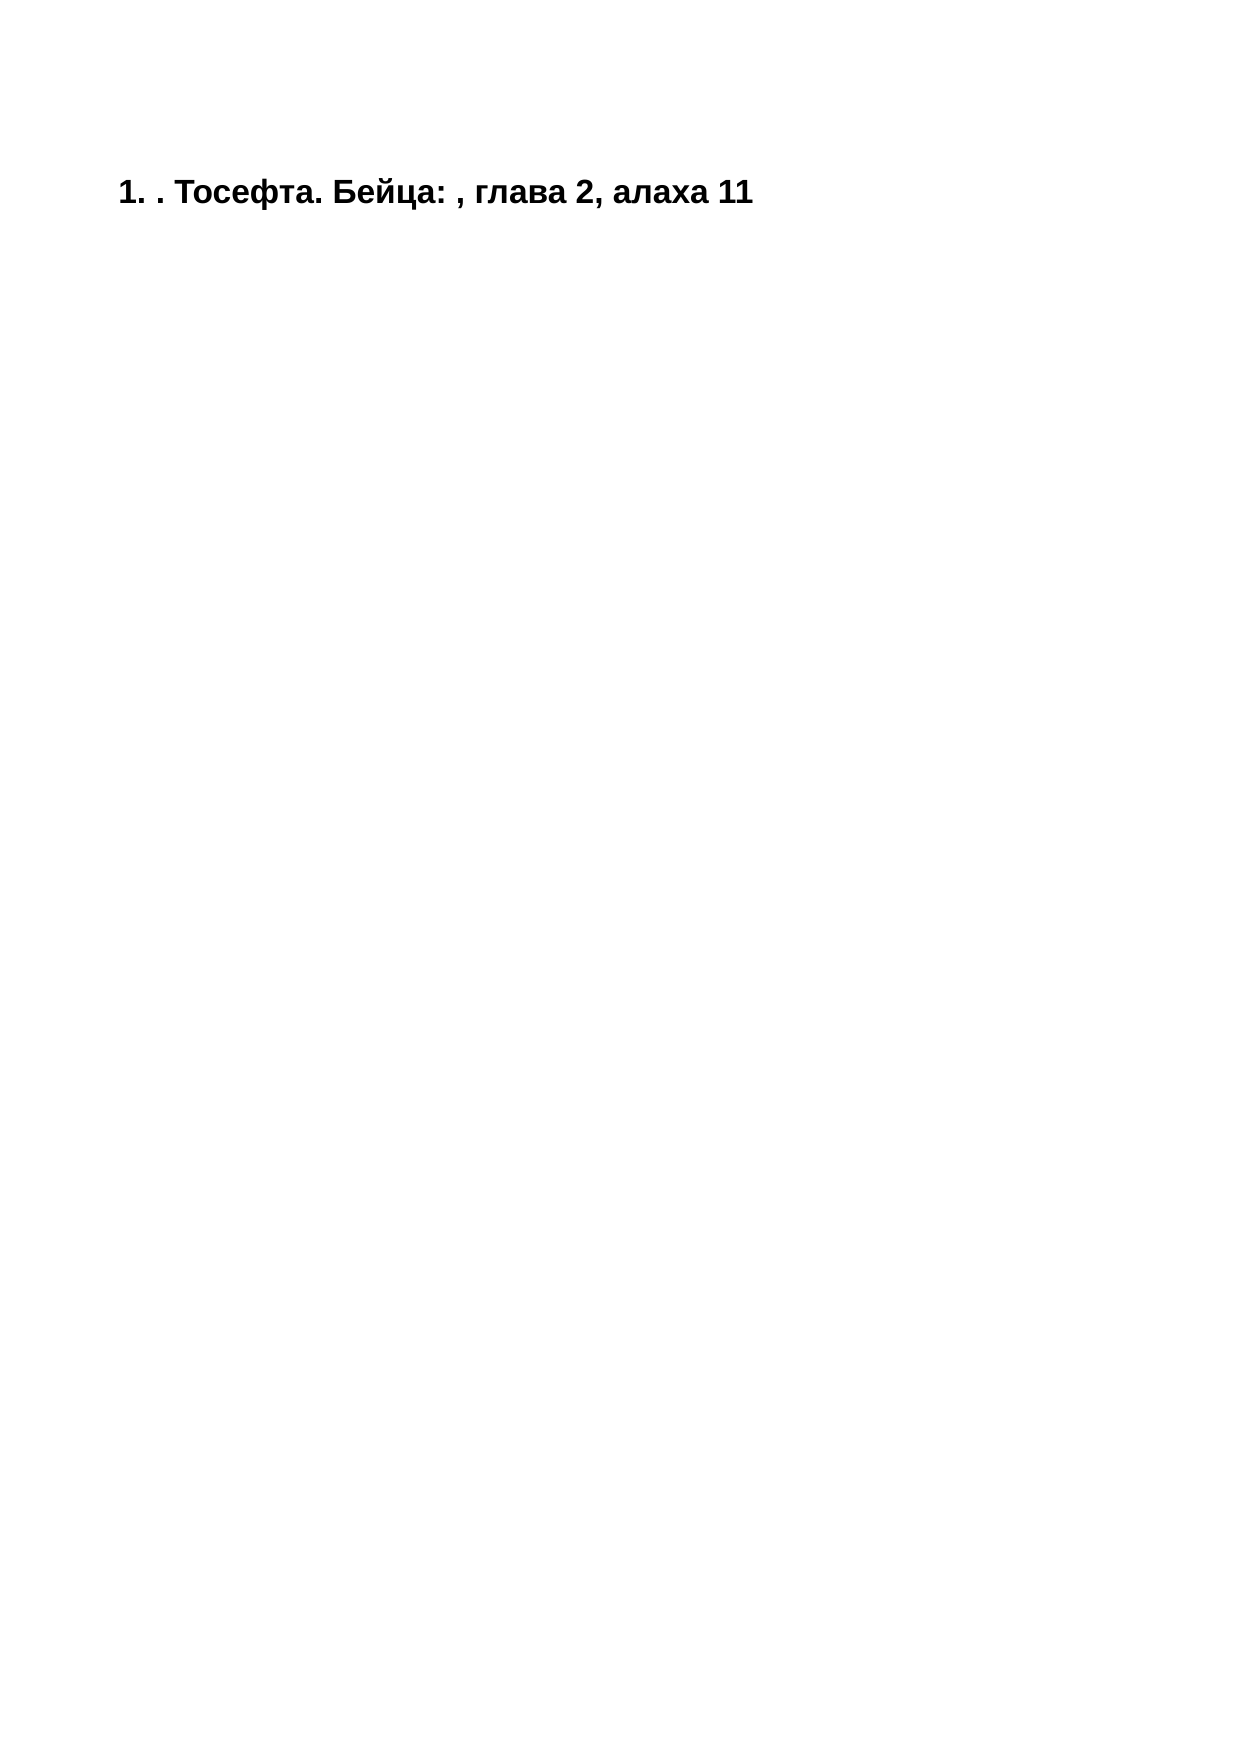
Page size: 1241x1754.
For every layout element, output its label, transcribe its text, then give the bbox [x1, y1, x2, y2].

subtitle . Тосефта. Бейца: , глава 2, алаха 11 [118, 147, 1122, 176]
